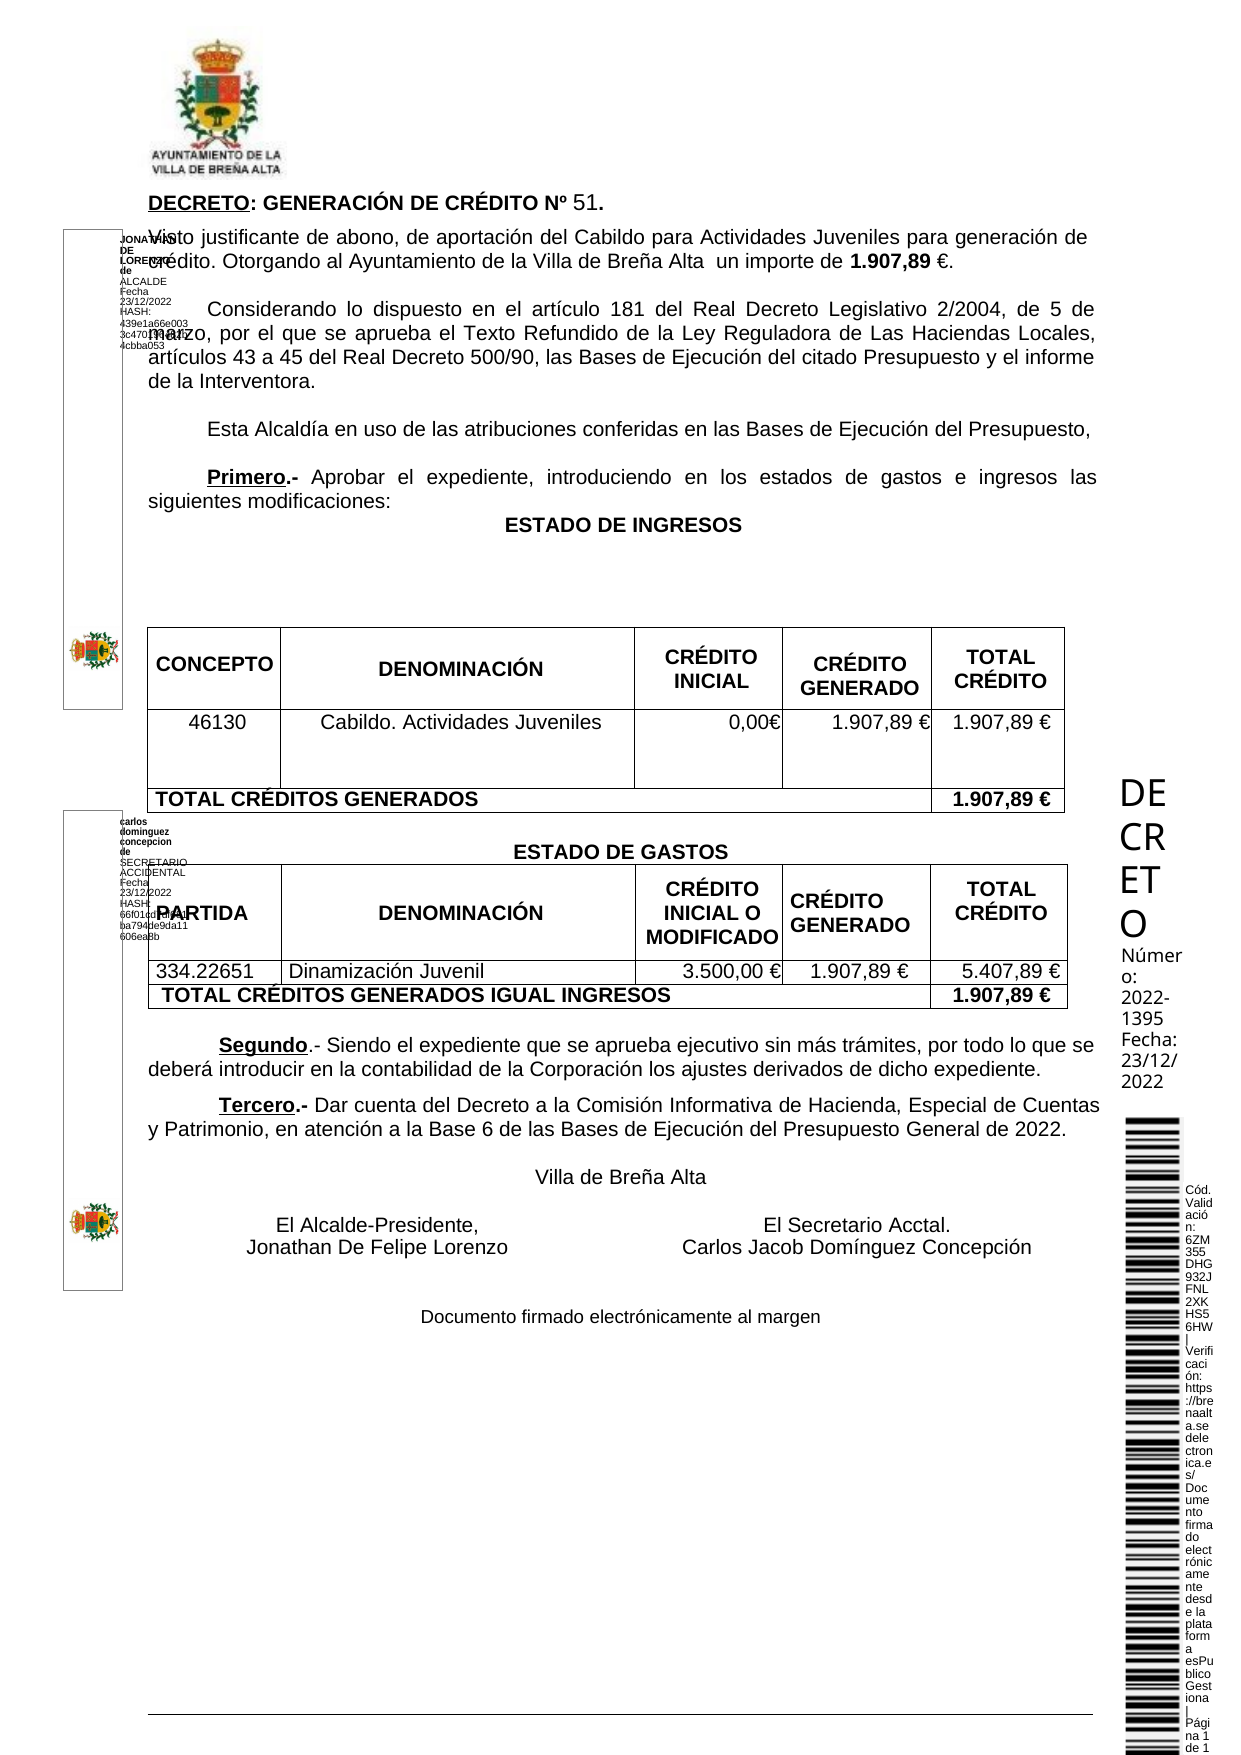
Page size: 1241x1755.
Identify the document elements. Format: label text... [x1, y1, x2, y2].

subtitle [1117, 770, 1186, 1117]
table_cell 1.907,89 € [931, 985, 1067, 1008]
table_cell 1.907,89 € [783, 961, 930, 984]
table_cell 3.500,00 € [636, 961, 782, 984]
table_cell 0,00€ [635, 710, 782, 788]
subtitle ESTADO DE INGRESOS [185, 512, 1062, 536]
table_cell 1.907,89 € [783, 710, 931, 788]
table_header DENOMINACIÓN [282, 865, 635, 960]
text Documento firmado electrónicamente al margen [185, 1306, 1056, 1327]
text Cód. Validación: 6ZM355DHG932JFNL2XKHS56HW | Verificación: https://brenaalta.sedelectronica.es/ Documento firmado electrónicamente desde la plataforma esPublico Gestiona | Página 1 de 1 [1185, 1185, 1214, 1754]
table_header CRÉDITO INICIAL O MODIFICADO [636, 865, 782, 960]
subtitle [64, 811, 122, 1290]
text Primero.- Aprobar el expediente, introduciendo en los estados de gastos e ingresos las siguientes modificaciones: [148, 464, 1097, 512]
text DECRETO [1119, 772, 1186, 946]
text Segundo.- Siendo el expediente que se aprueba ejecutivo sin más trámites, por todo lo que se deberá introducir en la contabilidad de la Corporación los ajustes derivados de dicho expediente. [148, 1033, 1108, 1081]
table_cell TOTAL CRÉDITOS GENERADOS IGUAL INGRESOS [149, 985, 930, 1008]
table_cell 1.907,89 € [932, 789, 1064, 812]
table_header DENOMINACIÓN [281, 628, 634, 709]
table_header CRÉDITO GENERADO [783, 628, 931, 709]
text Villa de Breña Alta [185, 1165, 1056, 1189]
text [1183, 1182, 1214, 1754]
table_header CRÉDITO INICIAL [635, 628, 782, 709]
table_cell Cabildo. Actividades Juveniles [281, 710, 634, 788]
table_header TOTAL CRÉDITO [932, 628, 1064, 709]
table_cell 5.407,89 € [931, 961, 1067, 984]
table_cell Dinamización Juvenil [282, 961, 635, 984]
table_cell 1.907,89 € [932, 710, 1064, 788]
text Considerando lo dispuesto en el artículo 181 del Real Decreto Legislativo 2/2004, de 5 de marzo, por el que se aprueba el Texto Refundido de la Ley Reguladora de Las Haciendas Locales, artículos 43 a 45 del Real Decreto 500/90, las Bases de Ejecución del citado Presupuesto y el informe de la Interventora. [148, 297, 1097, 393]
subtitle ESTADO DE GASTOS [185, 840, 1056, 864]
text Tercero.- Dar cuenta del Decreto a la Comisión Informativa de Hacienda, Especial de Cuentas y Patrimonio, en atención a la Base 6 de las Bases de Ejecución del Presupuesto General de 2022. [148, 1093, 1108, 1141]
text Visto justificante de abono, de aportación del Cabildo para Actividades Juveniles para generación de crédito. Otorgando al Ayuntamiento de la Villa de Breña Alta un importe de 1.907,89 €. [148, 225, 1108, 273]
table_header PARTIDA [149, 865, 281, 960]
table_cell 334.22651 [149, 961, 281, 984]
table_header CONCEPTO [148, 628, 280, 709]
table_header TOTAL CRÉDITO [931, 865, 1067, 960]
text Visto justificante de abono, de aportación del Cabildo para Actividades Juveniles para generación de crédito. Otorgando al Ayuntamiento de la Villa de Breña Alta un importe de 1.907,89 €. [64, 230, 122, 709]
table_header El Alcalde-Presidente, Jonathan De Felipe Lorenzo [226, 1214, 595, 1261]
text Número: 2022-1395 Fecha: 23/12/2022 [1121, 946, 1186, 1093]
table_cell 46130 [148, 710, 280, 788]
table_cell TOTAL CRÉDITOS GENERADOS [148, 789, 931, 812]
text Esta Alcaldía en uso de las atribuciones conferidas en las Bases de Ejecución del Presupuesto, [207, 417, 1195, 441]
table_header CRÉDITO GENERADO [783, 865, 930, 960]
table_header El Secretario Acctal. Carlos Jacob Domínguez Concepción [595, 1214, 1052, 1261]
